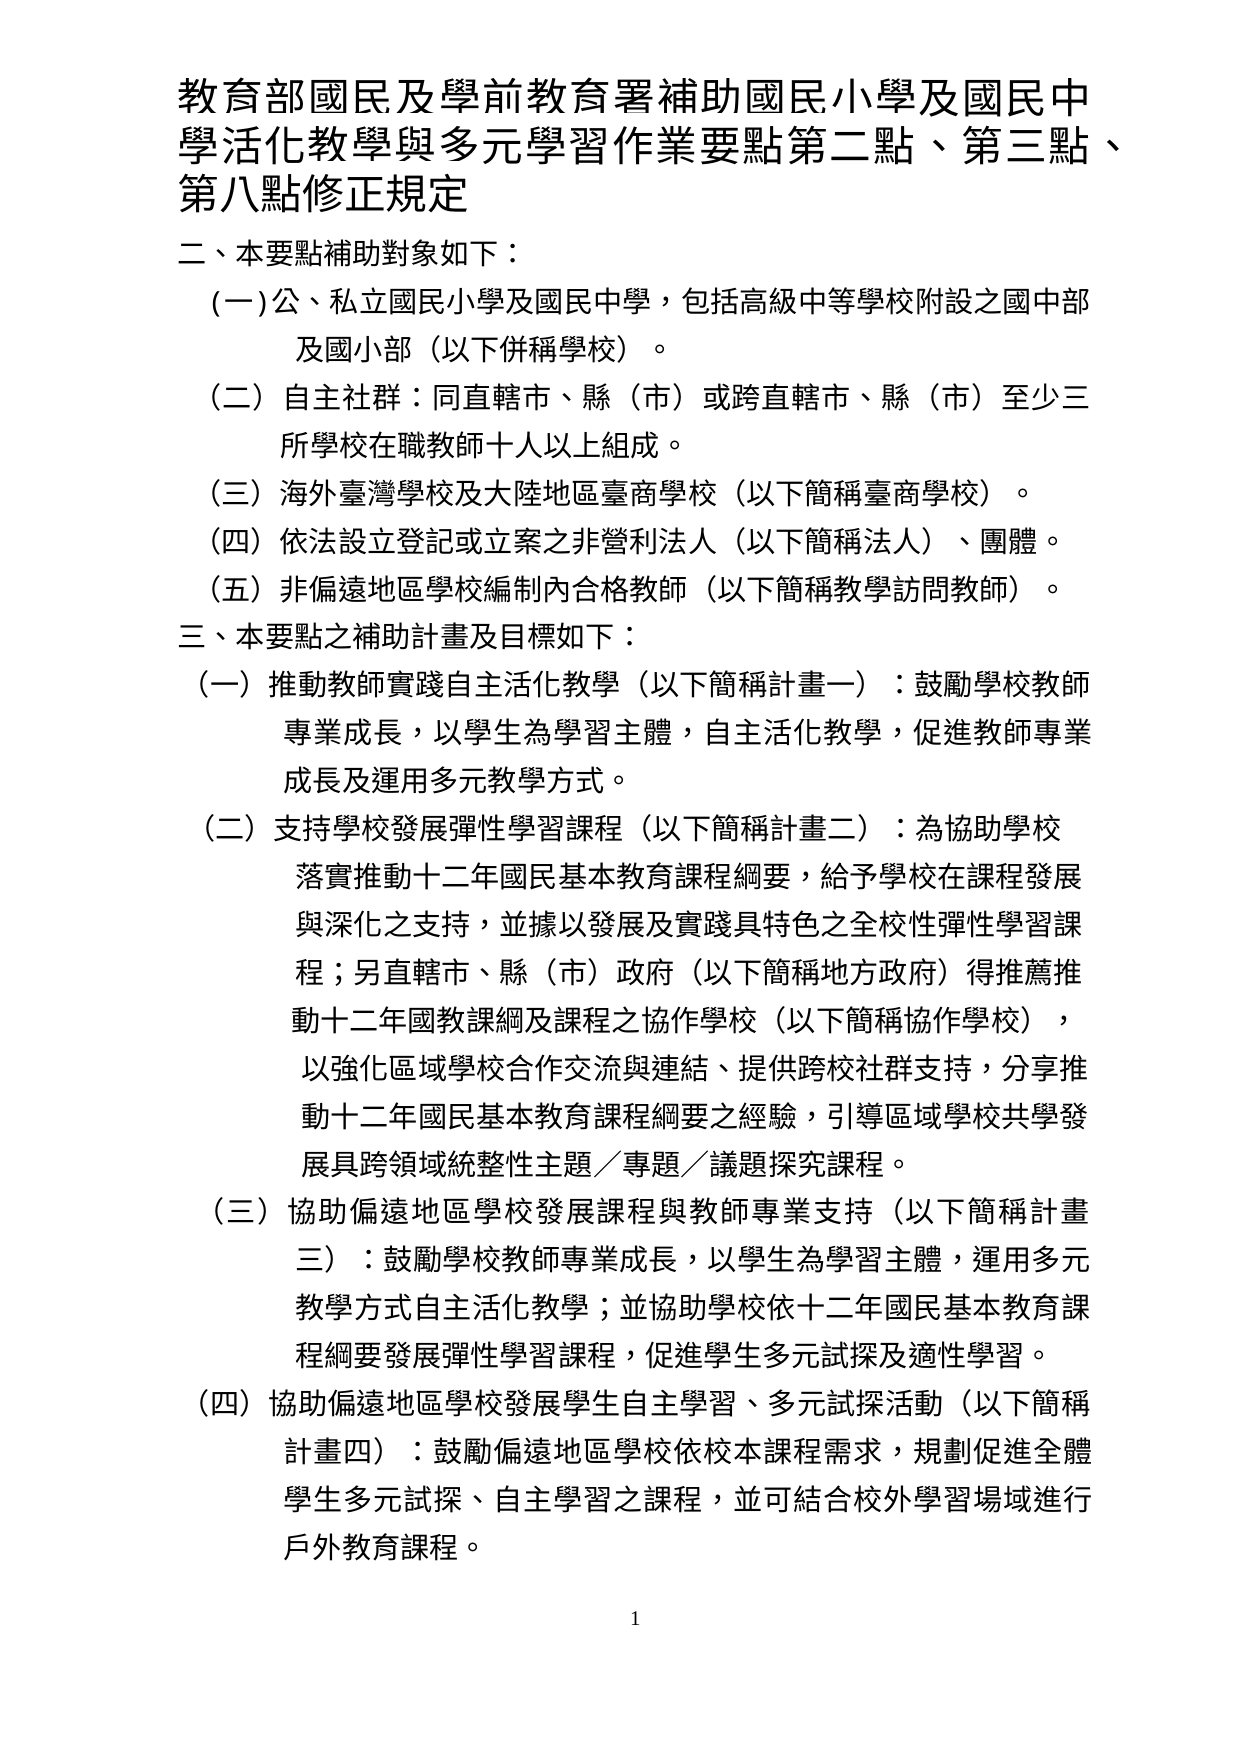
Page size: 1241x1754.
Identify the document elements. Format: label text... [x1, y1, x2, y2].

text （三）海外臺灣學校及大陸地區臺商學校（以下簡稱臺商學校）。 [192, 466, 1092, 514]
text 與深化之支持，並據以發展及實踐具特色之全校性彈性學習課 [177, 897, 1092, 945]
text （三）協助偏遠地區學校發展課程與教師專業支持（以下簡稱計畫三）：鼓勵學校教師專業成長，以學生為學習主體，運用多元教學方式自主活化教學；並協助學校依十二年國民基本教育課程綱要發展彈性學習課程，促進學生多元試探及適性學習。 [195, 1184, 1092, 1376]
text 二、本要點補助對象如下： [177, 226, 1092, 274]
text (一)公、私立國民小學及國民中學，包括高級中等學校附設之國中部及國小部（以下併稱學校）。 [207, 274, 1092, 370]
text 三、本要點之補助計畫及目標如下： [177, 609, 1092, 657]
text 展具跨領域統整性主題／專題／議題探究課程。 [177, 1137, 1092, 1184]
text 落實推動十二年國民基本教育課程綱要，給予學校在課程發展 [177, 849, 1092, 897]
text 教育部國民及學前教育署補助國民小學及國民中學活化教學與多元學習作業要點第二點、第三點、第八點修正規定 [177, 75, 1092, 219]
text （四）依法設立登記或立案之非營利法人（以下簡稱法人）、團體。 [177, 514, 1092, 562]
text （五）非偏遠地區學校編制內合格教師（以下簡稱教學訪問教師）。 [192, 562, 1092, 609]
text （一）推動教師實踐自主活化教學（以下簡稱計畫一）：鼓勵學校教師專業成長，以學生為學習主體，自主活化教學，促進教師專業成長及運用多元教學方式。 [165, 657, 1092, 801]
text （二）自主社群：同直轄市、縣（市）或跨直轄市、縣（市）至少三所學校在職教師十人以上組成。 [192, 370, 1092, 466]
text 動十二年國教課綱及課程之協作學校（以下簡稱協作學校）， [177, 993, 1092, 1041]
text （四）協助偏遠地區學校發展學生自主學習、多元試探活動（以下簡稱計畫四）：鼓勵偏遠地區學校依校本課程需求，規劃促進全體學生多元試探、自主學習之課程，並可結合校外學習場域進行戶外教育課程。 [165, 1376, 1092, 1568]
text 程；另直轄市、縣（市）政府（以下簡稱地方政府）得推薦推 [177, 945, 1092, 993]
text 動十二年國民基本教育課程綱要之經驗，引導區域學校共學發 [177, 1089, 1092, 1137]
text 以強化區域學校合作交流與連結、提供跨校社群支持，分享推 [177, 1041, 1092, 1089]
text （二）支持學校發展彈性學習課程（以下簡稱計畫二）：為協助學校 [171, 801, 1092, 849]
